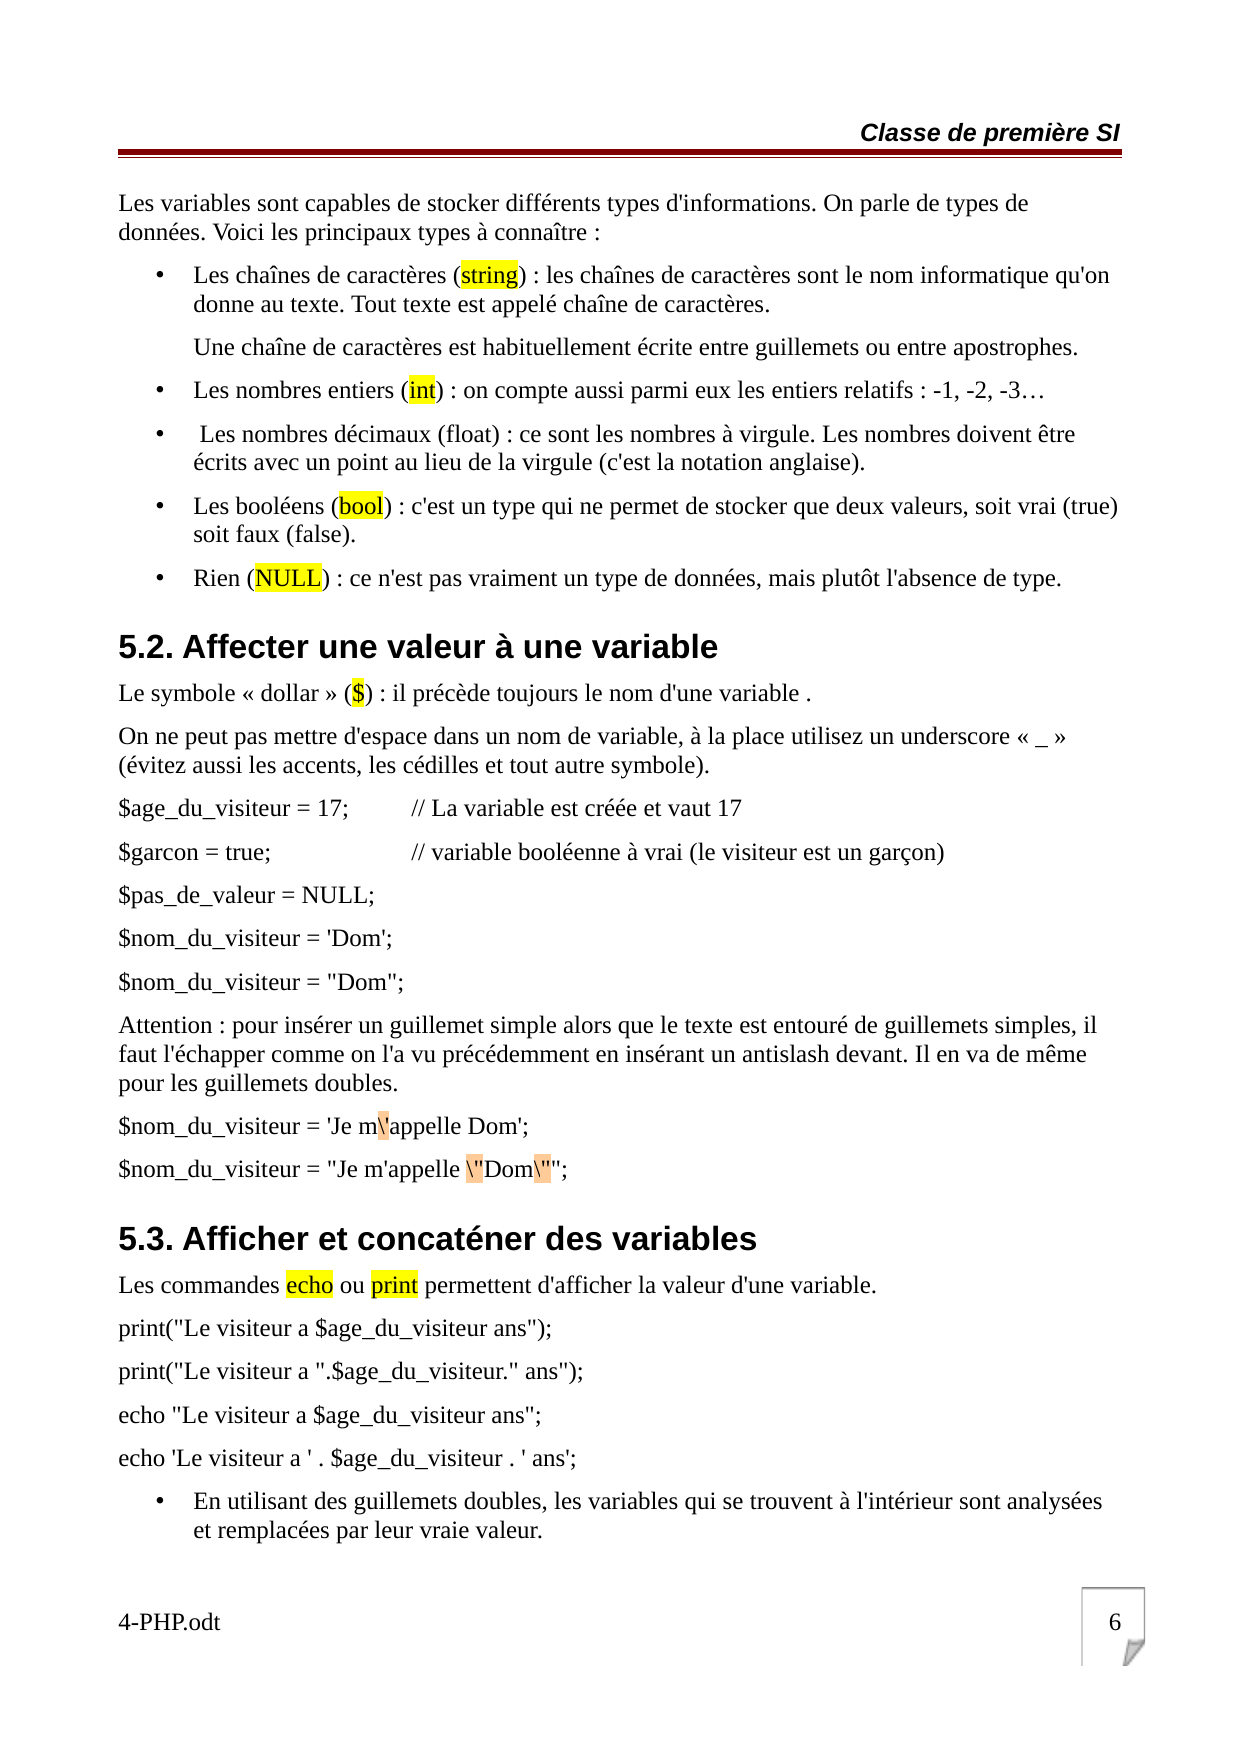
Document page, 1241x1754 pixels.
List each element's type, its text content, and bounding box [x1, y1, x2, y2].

list Les nombres entiers (int) : on compte aussi parmi eux les entiers relatifs : -1, -2, -3… [156, 375, 1122, 404]
text $nom_du_visiteur = "Dom"; [118, 967, 1122, 996]
text Attention : pour insérer un guillemet simple alors que le texte est entouré de guillemets simples, il faut l'échapper comme on l'a vu précédemment en insérant un antislash devant. Il en va de même pour les guillemets doubles. [118, 1010, 1122, 1096]
text Le symbole « dollar » ($) : il précède toujours le nom d'une variable . [118, 678, 1122, 707]
text $pas_de_valeur = NULL; [118, 880, 1122, 909]
text echo "Le visiteur a $age_du_visiteur ans"; [118, 1400, 1122, 1428]
list Une chaîne de caractères est habituellement écrite entre guillemets ou entre apostrophes. [156, 332, 1122, 361]
text $nom_du_visiteur = 'Je m\'appelle Dom'; [118, 1111, 1122, 1140]
list Les chaînes de caractères (string) : les chaînes de caractères sont le nom informatique qu'on donne au texte. Tout texte est appelé chaîne de caractères. [156, 260, 1122, 317]
text $nom_du_visiteur = "Je m'appelle \"Dom\""; [118, 1154, 1122, 1183]
text echo 'Le visiteur a ' . $age_du_visiteur . ' ans'; [118, 1443, 1122, 1472]
text print("Le visiteur a ".$age_du_visiteur." ans"); [118, 1356, 1122, 1385]
list Les booléens (bool) : c'est un type qui ne permet de stocker que deux valeurs, soit vrai (true) soit faux (false). [156, 491, 1122, 548]
text $age_du_visiteur = 17; // La variable est créée et vaut 17 [118, 793, 1122, 822]
text print("Le visiteur a $age_du_visiteur ans"); [118, 1313, 1122, 1342]
list Les nombres décimaux (float) : ce sont les nombres à virgule. Les nombres doivent être écrits avec un point au lieu de la virgule (c'est la notation anglaise). [156, 419, 1122, 476]
text $nom_du_visiteur = 'Dom'; [118, 923, 1122, 952]
text $garcon = true; // variable booléenne à vrai (le visiteur est un garçon) [118, 837, 1122, 866]
list Rien (NULL) : ce n'est pas vraiment un type de données, mais plutôt l'absence de type. [156, 563, 1122, 592]
list En utilisant des guillemets doubles, les variables qui se trouvent à l'intérieur sont analysées et remplacées par leur vraie valeur. [156, 1486, 1122, 1544]
subtitle 5.3. Afficher et concaténer des variables [118, 1218, 1122, 1257]
subtitle 5.2. Affecter une valeur à une variable [118, 627, 1122, 666]
text On ne peut pas mettre d'espace dans un nom de variable, à la place utilisez un underscore « _ » (évitez aussi les accents, les cédilles et tout autre symbole). [118, 721, 1122, 779]
text Les commandes echo ou print permettent d'afficher la valeur d'une variable. [118, 1270, 1122, 1298]
text Les variables sont capables de stocker différents types d'informations. On parle de types de données. Voici les principaux types à connaître : [118, 188, 1122, 245]
